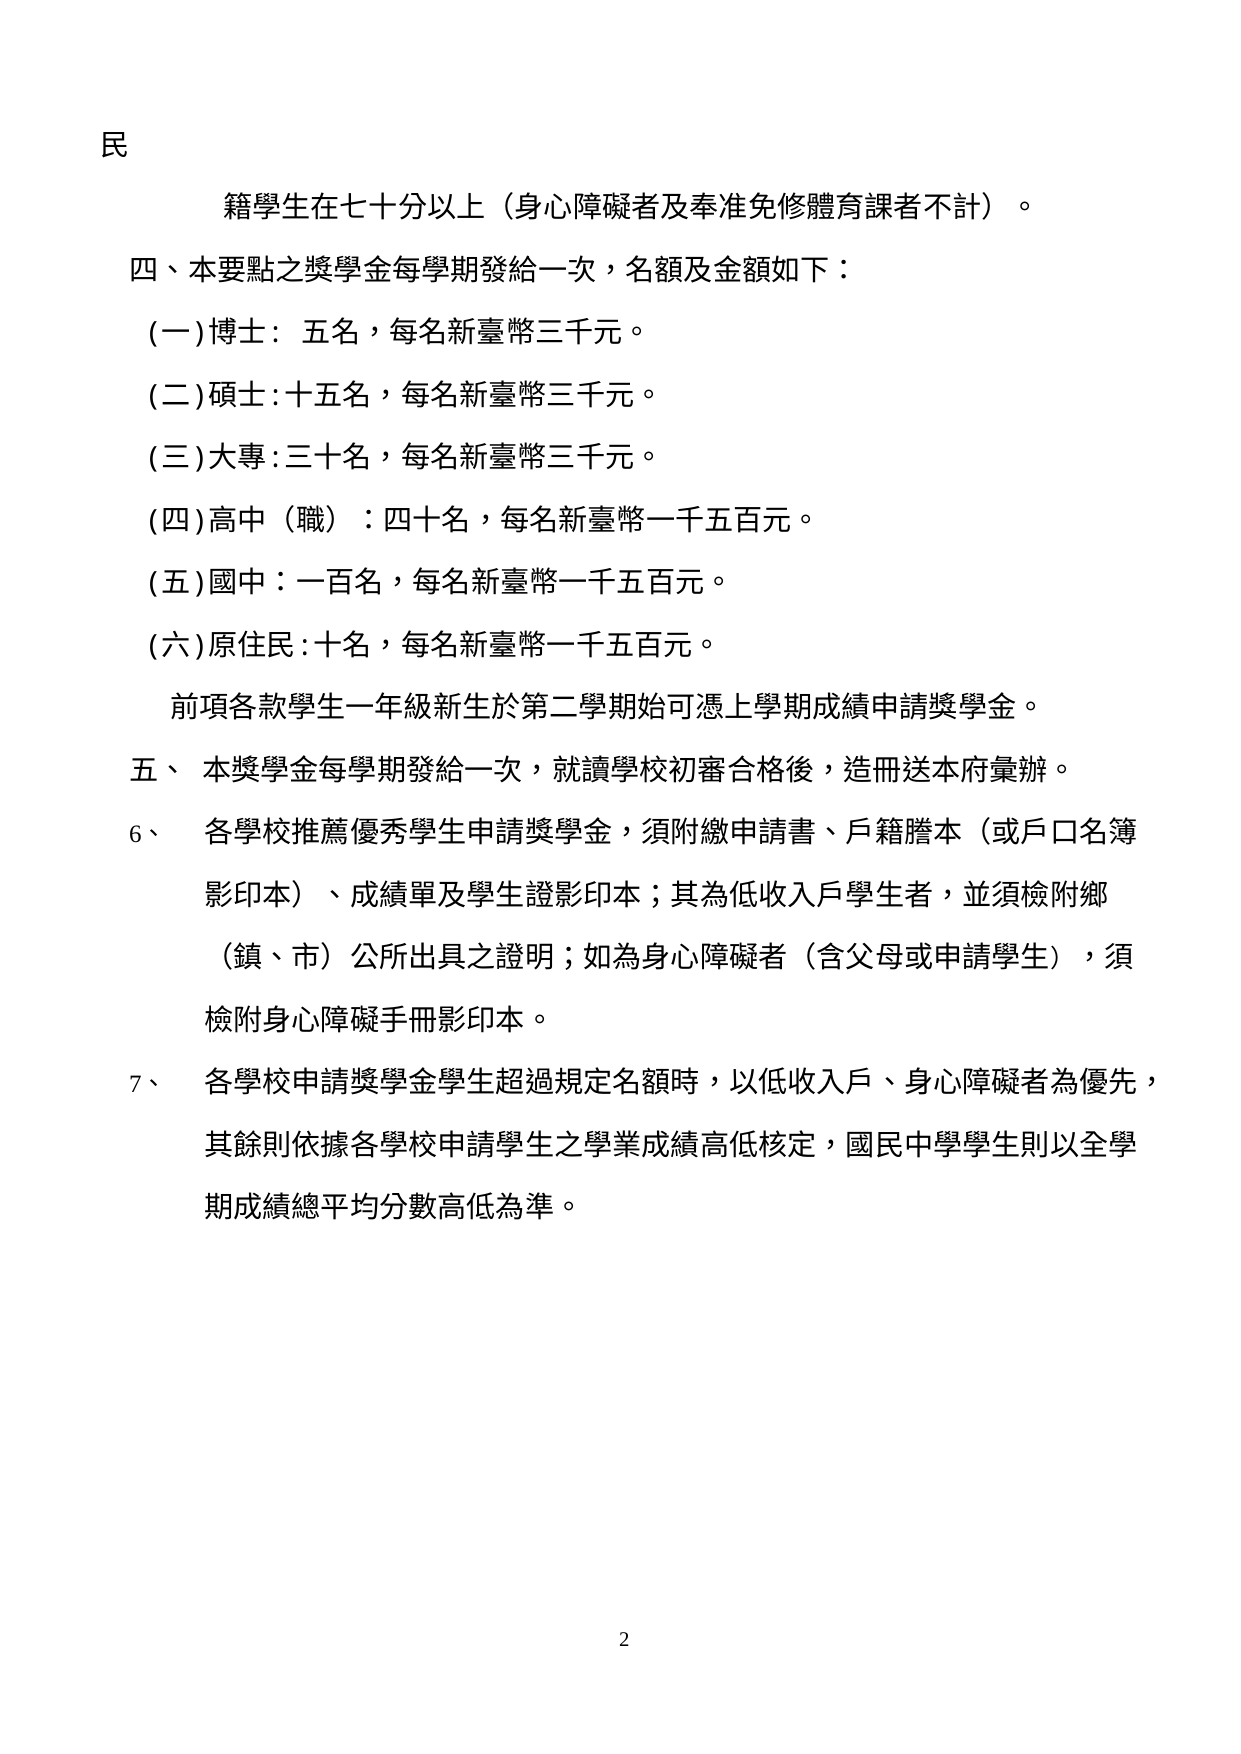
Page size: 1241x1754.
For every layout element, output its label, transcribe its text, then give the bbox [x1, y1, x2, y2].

list 各學校申請獎學金學生超過規定名額時，以低收入戶、身心障礙者為優先，其餘則依據各學校申請學生之學業成績高低核定，國民中學學生則以全學期成績總平均分數高低為準。 [129, 1038, 1140, 1226]
list 各學校推薦優秀學生申請獎學金，須附繳申請書、戶籍謄本（或戶口名簿影印本）、成績單及學生證影印本；其為低收入戶學生者，並須檢附鄉（鎮、市）公所出具之證明；如為身心障礙者（含父母或申請學生），須檢附身心障礙手冊影印本。 [129, 788, 1140, 1038]
text (三)大專:三十名，每名新臺幣三千元。 [100, 413, 1140, 476]
text 前項各款學生一年級新生於第二學期始可憑上學期成績申請獎學金。 [100, 663, 1140, 726]
text 籍學生在七十分以上（身心障礙者及奉准免修體育課者不計）。 [100, 163, 1140, 226]
text (二)碩士:十五名，每名新臺幣三千元。 [100, 351, 1140, 413]
text 五、 本獎學金每學期發給一次，就讀學校初審合格後，造冊送本府彙辦。 [114, 726, 1140, 788]
text (六)原住民:十名，每名新臺幣一千五百元。 [100, 601, 1140, 663]
text 民 [100, 101, 1140, 163]
text (四)高中（職）：四十名，每名新臺幣一千五百元。 [100, 476, 1140, 538]
text (五)國中：一百名，每名新臺幣一千五百元。 [100, 538, 1140, 601]
text 四、本要點之獎學金每學期發給一次，名額及金額如下： [100, 226, 1140, 288]
text (一)博士: 五名，每名新臺幣三千元。 [100, 288, 1140, 351]
